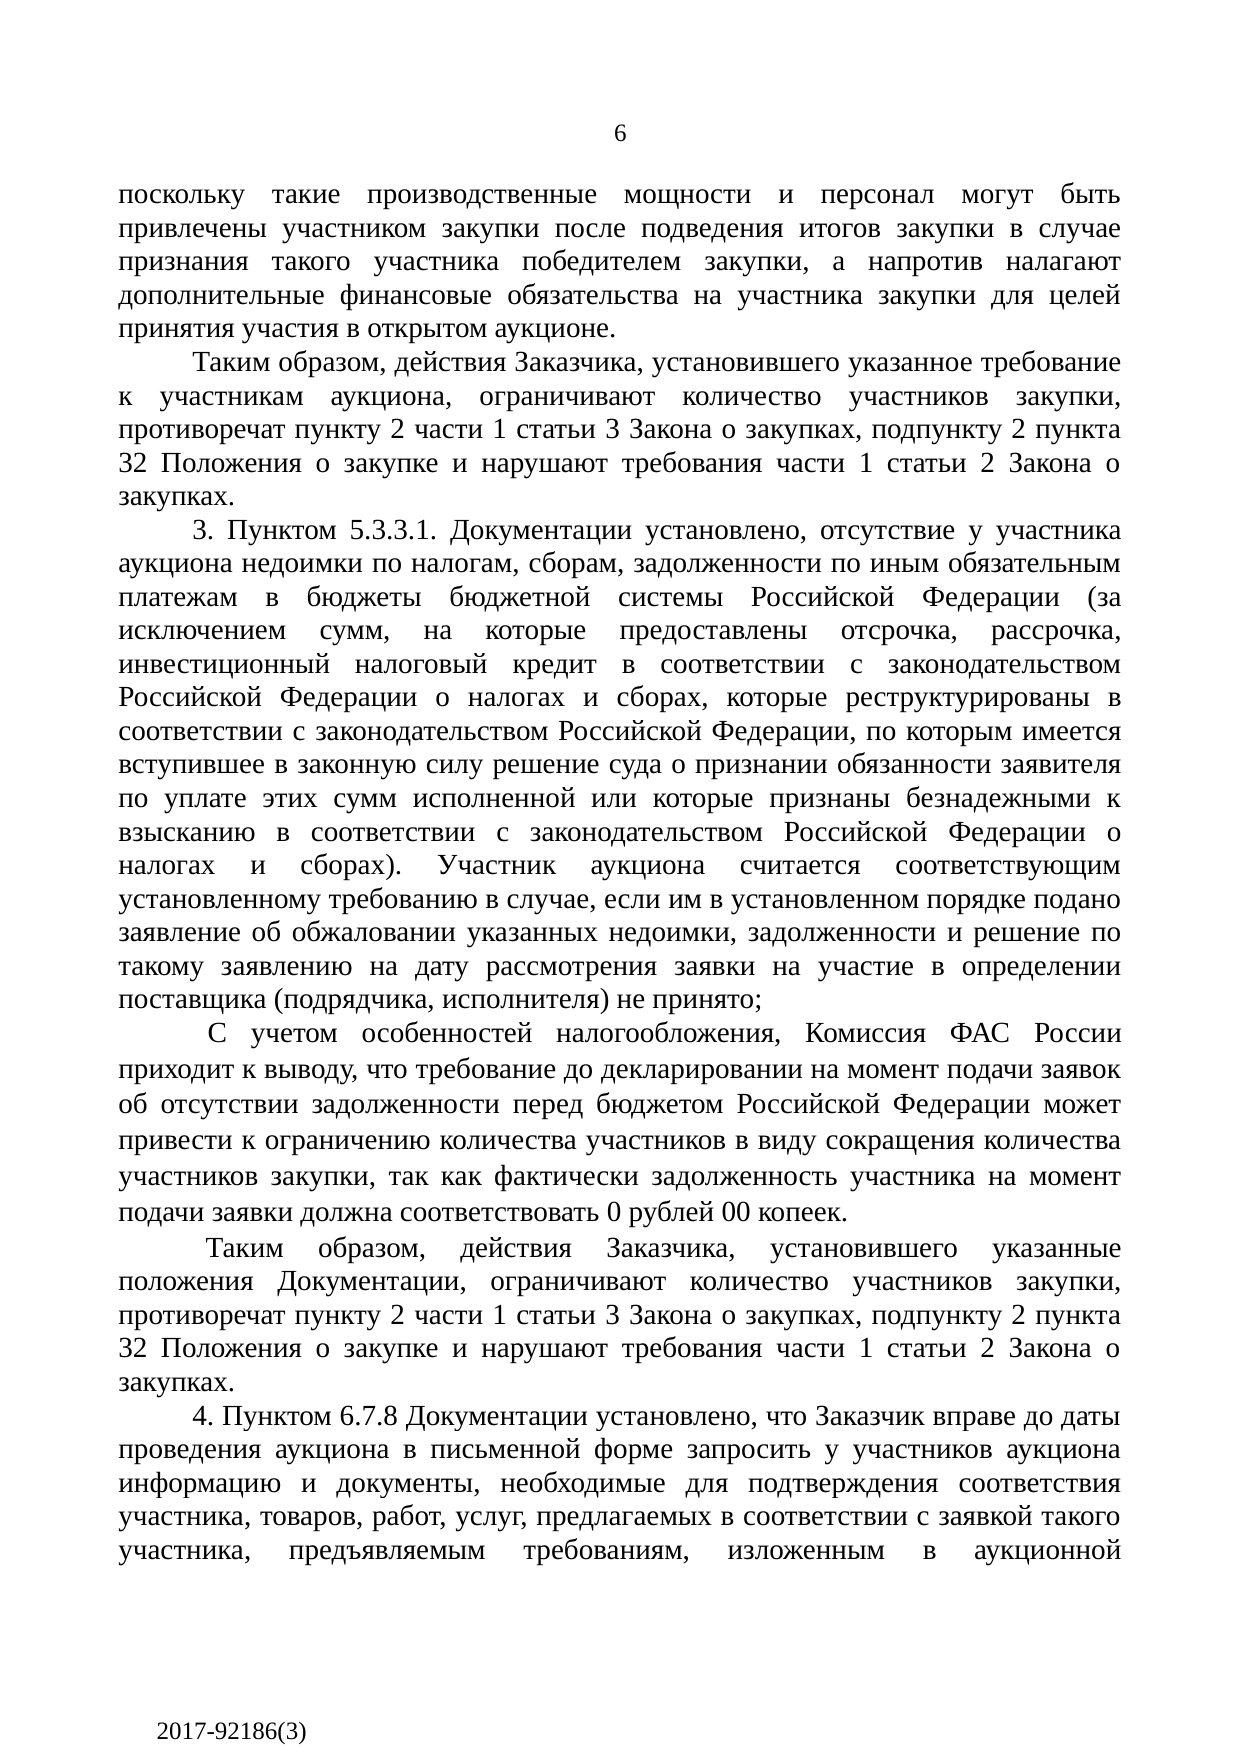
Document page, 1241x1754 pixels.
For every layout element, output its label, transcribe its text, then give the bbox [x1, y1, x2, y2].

text Таким образом, действия Заказчика, установившего указанное требование к участникам аукциона, ограничивают количество участников закупки, противоречат пункту 2 части 1 статьи 3 Закона о закупках, подпункту 2 пункта 32 Положения о закупке и нарушают требования части 1 статьи 2 Закона о закупках. [118, 344, 1122, 512]
text Таким образом, действия Заказчика, установившего указанные положения Документации, ограничивают количество участников закупки, противоречат пункту 2 части 1 статьи 3 Закона о закупках, подпункту 2 пункта 32 Положения о закупке и нарушают требования части 1 статьи 2 Закона о закупках. [118, 1230, 1122, 1398]
text поскольку такие производственные мощности и персонал могут быть привлечены участником закупки после подведения итогов закупки в случае признания такого участника победителем закупки, а напротив налагают дополнительные финансовые обязательства на участника закупки для целей принятия участия в открытом аукционе. [118, 176, 1122, 344]
text С учетом особенностей налогообложения, Комиссия ФАС России приходит к выводу, что требование до декларировании на момент подачи заявок об отсутствии задолженности перед бюджетом Российской Федерации может привести к ограничению количества участников в виду сокращения количества участников закупки, так как фактически задолженность участника на момент подачи заявки должна соответствовать 0 рублей 00 копеек. [118, 1015, 1122, 1228]
text 3. Пунктом 5.3.3.1. Документации установлено, отсутствие у участника аукциона недоимки по налогам, сборам, задолженности по иным обязательным платежам в бюджеты бюджетной системы Российской Федерации (за исключением сумм, на которые предоставлены отсрочка, рассрочка, инвестиционный налоговый кредит в соответствии с законодательством Российской Федерации о налогах и сборах, которые реструктурированы в соответствии с законодательством Российской Федерации, по которым имеется вступившее в законную силу решение суда о признании обязанности заявителя по уплате этих сумм исполненной или которые признаны безнадежными к взысканию в соответствии с законодательством Российской Федерации о налогах и сборах). Участник аукциона считается соответствующим установленному требованию в случае, если им в установленном порядке подано заявление об обжаловании указанных недоимки, задолженности и решение по такому заявлению на дату рассмотрения заявки на участие в определении поставщика (подрядчика, исполнителя) не принято; [118, 512, 1122, 1015]
text 4. Пунктом 6.7.8 Документации установлено, что Заказчик вправе до даты проведения аукциона в письменной форме запросить у участников аукциона информацию и документы, необходимые для подтверждения соответствия участника, товаров, работ, услуг, предлагаемых в соответствии с заявкой такого участника, предъявляемым требованиям, изложенным в аукционной [118, 1398, 1122, 1565]
